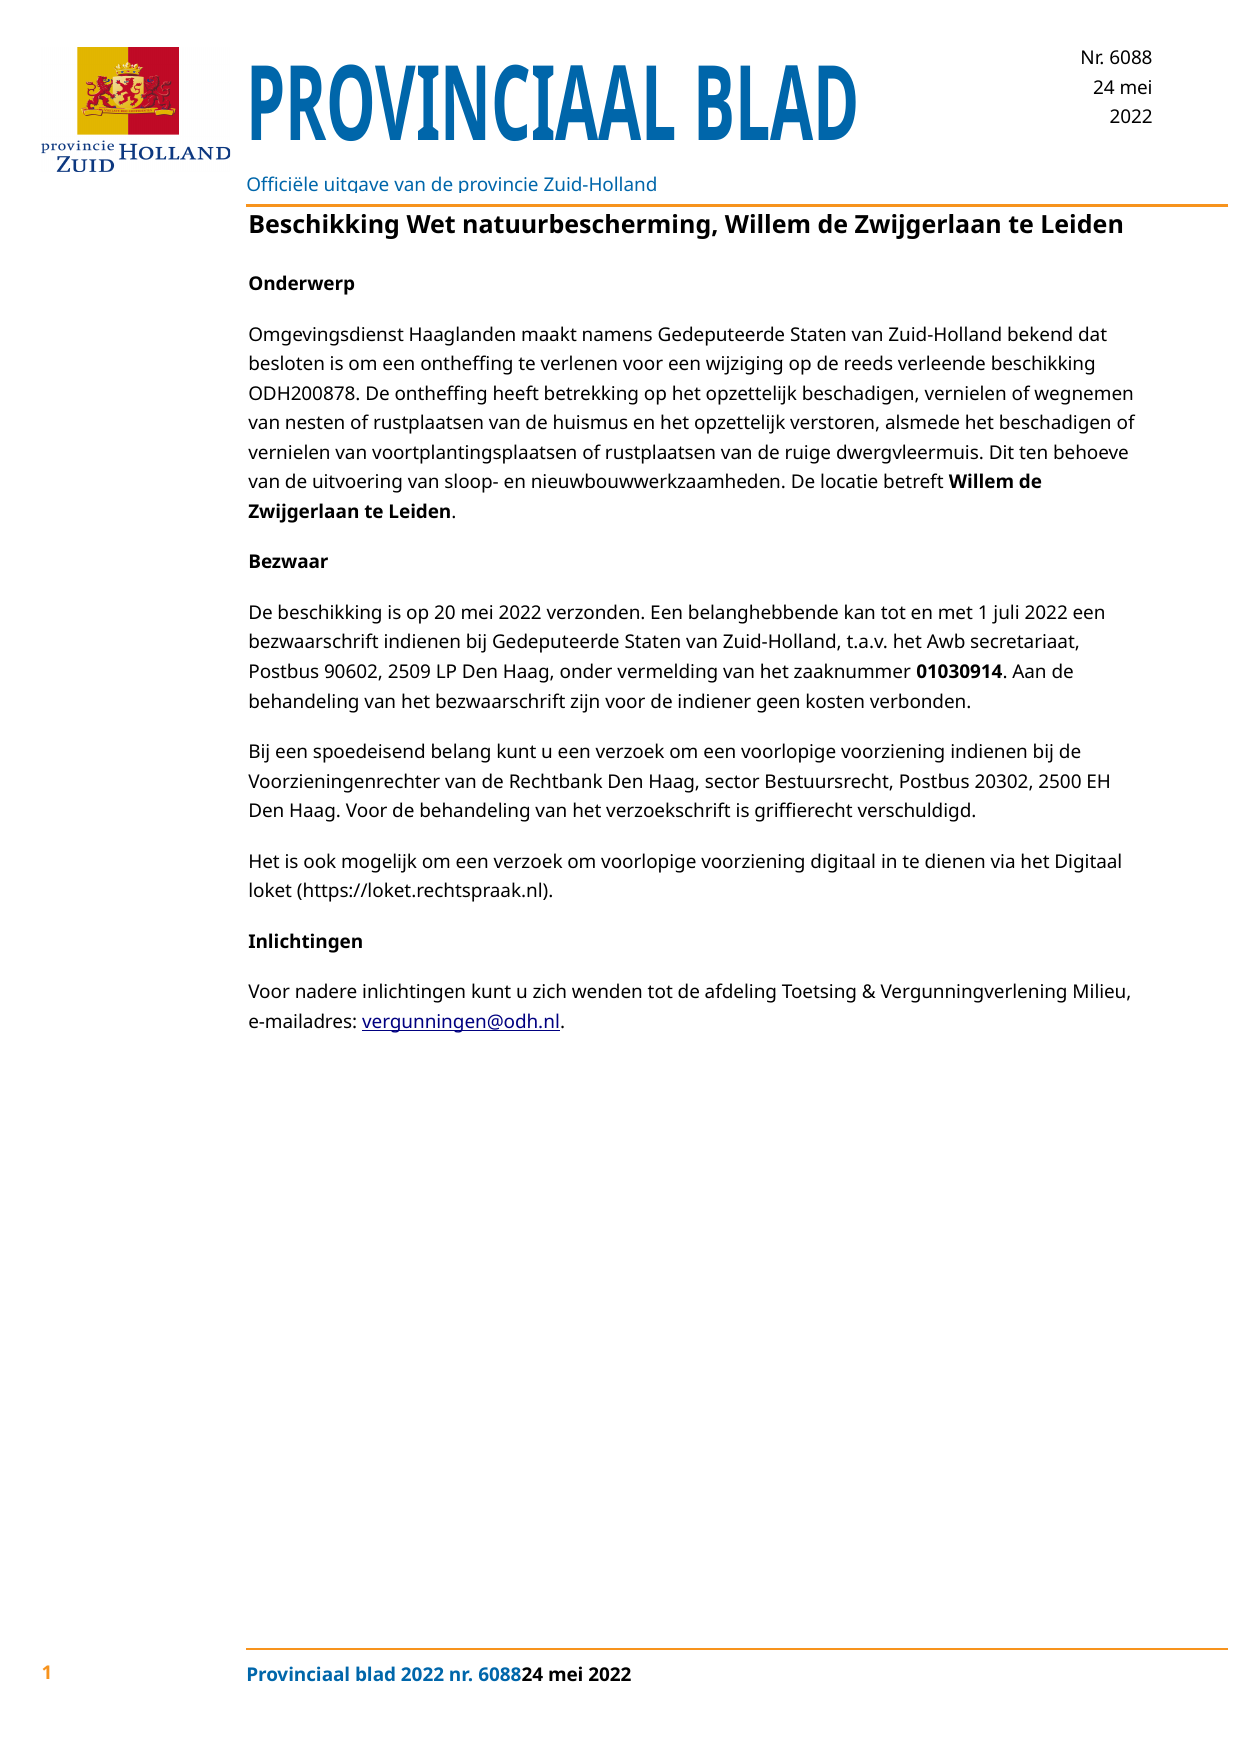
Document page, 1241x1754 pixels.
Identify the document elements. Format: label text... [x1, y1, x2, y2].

text De beschikking is op 20 mei 2022 verzonden. Een belanghebbende kan tot en met 1 juli 2022 een bezwaarschrift indienen bij Gedeputeerde Staten van Zuid-Holland, t.a.v. het Awb secretariaat, Postbus 90602, 2509 LP Den Haag, onder vermelding van het zaaknummer 01030914. Aan de behandeling van het bezwaarschrift zijn voor de indiener geen kosten verbonden. [248, 599, 1152, 713]
text Inlichtingen [248, 928, 1152, 953]
text Omgevingsdienst Haaglanden maakt namens Gedeputeerde Staten van Zuid-Holland bekend dat besloten is om een ontheffing te verlenen voor een wijziging op de reeds verleende beschikking ODH200878. De ontheffing heeft betrekking op het opzettelijk beschadigen, vernielen of wegnemen van nesten of rustplaatsen van de huismus en het opzettelijk verstoren, alsmede het beschadigen of vernielen van voortplantingsplaatsen of rustplaatsen van de ruige dwergvleermuis. Dit ten behoeve van de uitvoering van sloop- en nieuwbouwwerkzaamheden. De locatie betreft Willem de Zwijgerlaan te Leiden. [248, 321, 1152, 524]
text Onderwerp [248, 270, 1152, 296]
picture [41, 47, 231, 172]
text Voor nadere inlichtingen kunt u zich wenden tot de afdeling Toetsing & Vergunningverlening Milieu, e-mailadres: vergunningen@odh.nl. [248, 978, 1152, 1033]
text Het is ook mogelijk om een verzoek om voorlopige voorziening digitaal in te dienen via het Digitaal loket (https://loket.rechtspraak.nl). [248, 848, 1152, 903]
text Beschikking Wet natuurbescherming, Willem de Zwijgerlaan te Leiden [248, 207, 1152, 241]
text Bij een spoedeisend belang kunt u een verzoek om een voorlopige voorziening indienen bij de Voorzieningenrechter van de Rechtbank Den Haag, sector Bestuursrecht, Postbus 20302, 2500 EH Den Haag. Voor de behandeling van het verzoekschrift is griffierecht verschuldigd. [248, 738, 1152, 823]
text Bezwaar [248, 549, 1152, 574]
